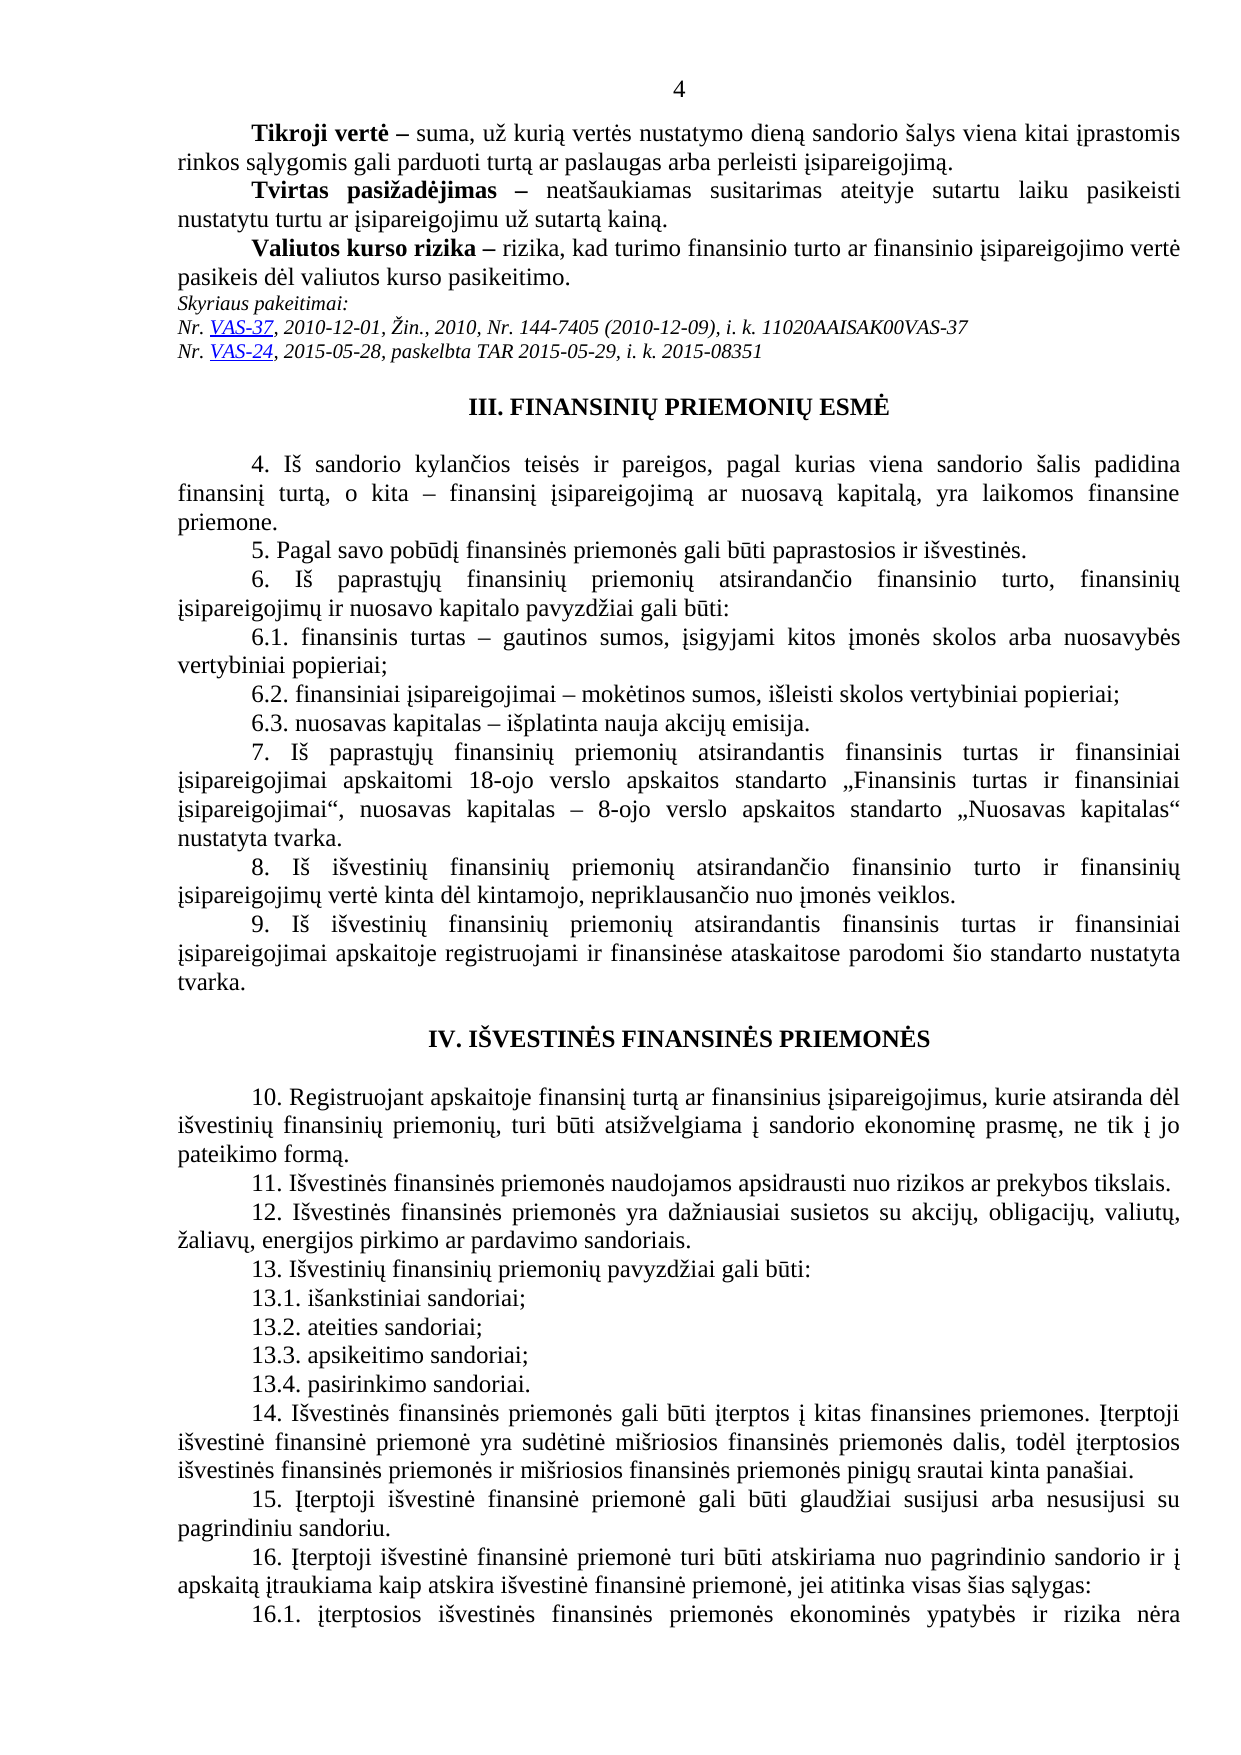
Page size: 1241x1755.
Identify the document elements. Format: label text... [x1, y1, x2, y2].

text 7. Iš paprastųjų finansinių priemonių atsirandantis finansinis turtas ir finansiniai įsipareigojimai apskaitomi 18-ojo verslo apskaitos standarto „Finansinis turtas ir finansiniai įsipareigojimai“, nuosavas kapitalas – 8-ojo verslo apskaitos standarto „Nuosavas kapitalas“ nustatyta tvarka. [177, 737, 1181, 852]
text Tvirtas pasižadėjimas – neatšaukiamas susitarimas ateityje sutartu laiku pasikeisti nustatytu turtu ar įsipareigojimu už sutartą kainą. [177, 176, 1181, 233]
text 15. Įterptoji išvestinė finansinė priemonė gali būti glaudžiai susijusi arba nesusijusi su pagrindiniu sandoriu. [177, 1484, 1181, 1542]
text 11. Išvestinės finansinės priemonės naudojamos apsidrausti nuo rizikos ar prekybos tikslais. [177, 1168, 1181, 1197]
text 13.2. ateities sandoriai; [177, 1312, 1181, 1340]
text IV. IŠVESTINĖS FINANSINĖS PRIEMONĖS [177, 1024, 1181, 1053]
text 6.2. finansiniai įsipareigojimai – mokėtinos sumos, išleisti skolos vertybiniai popieriai; [177, 679, 1181, 708]
text 16.1. įterptosios išvestinės finansinės priemonės ekonominės ypatybės ir rizika nėra [177, 1599, 1181, 1628]
text 6.1. finansinis turtas – gautinos sumos, įsigyjami kitos įmonės skolos arba nuosavybės vertybiniai popieriai; [177, 622, 1181, 679]
text 9. Iš išvestinių finansinių priemonių atsirandantis finansinis turtas ir finansiniai įsipareigojimai apskaitoje registruojami ir finansinėse ataskaitose parodomi šio standarto nustatyta tvarka. [177, 909, 1181, 995]
text 6. Iš paprastųjų finansinių priemonių atsirandančio finansinio turto, finansinių įsipareigojimų ir nuosavo kapitalo pavyzdžiai gali būti: [177, 564, 1181, 622]
text 13. Išvestinių finansinių priemonių pavyzdžiai gali būti: [177, 1254, 1181, 1283]
text 12. Išvestinės finansinės priemonės yra dažniausiai susietos su akcijų, obligacijų, valiutų, žaliavų, energijos pirkimo ar pardavimo sandoriais. [177, 1197, 1181, 1254]
text 5. Pagal savo pobūdį finansinės priemonės gali būti paprastosios ir išvestinės. [177, 535, 1181, 564]
text 16. Įterptoji išvestinė finansinė priemonė turi būti atskiriama nuo pagrindinio sandorio ir į apskaitą įtraukiama kaip atskira išvestinė finansinė priemonė, jei atitinka visas šias sąlygas: [177, 1542, 1181, 1599]
text Nr. VAS-37, 2010-12-01, Žin., 2010, Nr. 144-7405 (2010-12-09), i. k. 11020AAISAK00VAS-37 [177, 315, 1181, 339]
text Nr. VAS-24, 2015-05-28, paskelbta TAR 2015-05-29, i. k. 2015-08351 [177, 339, 1181, 363]
text 4. Iš sandorio kylančios teisės ir pareigos, pagal kurias viena sandorio šalis padidina finansinį turtą, o kita – finansinį įsipareigojimą ar nuosavą kapitalą, yra laikomos finansine priemone. [177, 449, 1181, 535]
text 14. Išvestinės finansinės priemonės gali būti įterptos į kitas finansines priemones. Įterptoji išvestinė finansinė priemonė yra sudėtinė mišriosios finansinės priemonės dalis, todėl įterptosios išvestinės finansinės priemonės ir mišriosios finansinės priemonės pinigų srautai kinta panašiai. [177, 1398, 1181, 1484]
text 13.1. išankstiniai sandoriai; [177, 1283, 1181, 1312]
text 13.4. pasirinkimo sandoriai. [177, 1369, 1181, 1398]
text Valiutos kurso rizika – rizika, kad turimo finansinio turto ar finansinio įsipareigojimo vertė pasikeis dėl valiutos kurso pasikeitimo. [177, 233, 1181, 291]
text 6.3. nuosavas kapitalas – išplatinta nauja akcijų emisija. [177, 708, 1181, 737]
text 8. Iš išvestinių finansinių priemonių atsirandančio finansinio turto ir finansinių įsipareigojimų vertė kinta dėl kintamojo, nepriklausančio nuo įmonės veiklos. [177, 852, 1181, 909]
text 10. Registruojant apskaitoje finansinį turtą ar finansinius įsipareigojimus, kurie atsiranda dėl išvestinių finansinių priemonių, turi būti atsižvelgiama į sandorio ekonominę prasmę, ne tik į jo pateikimo formą. [177, 1082, 1181, 1168]
text 13.3. apsikeitimo sandoriai; [177, 1340, 1181, 1369]
text Tikroji vertė – suma, už kurią vertės nustatymo dieną sandorio šalys viena kitai įprastomis rinkos sąlygomis gali parduoti turtą ar paslaugas arba perleisti įsipareigojimą. [177, 118, 1181, 176]
text Skyriaus pakeitimai: [177, 291, 1181, 315]
text III. FINANSINIŲ PRIEMONIŲ ESMĖ [177, 392, 1181, 420]
